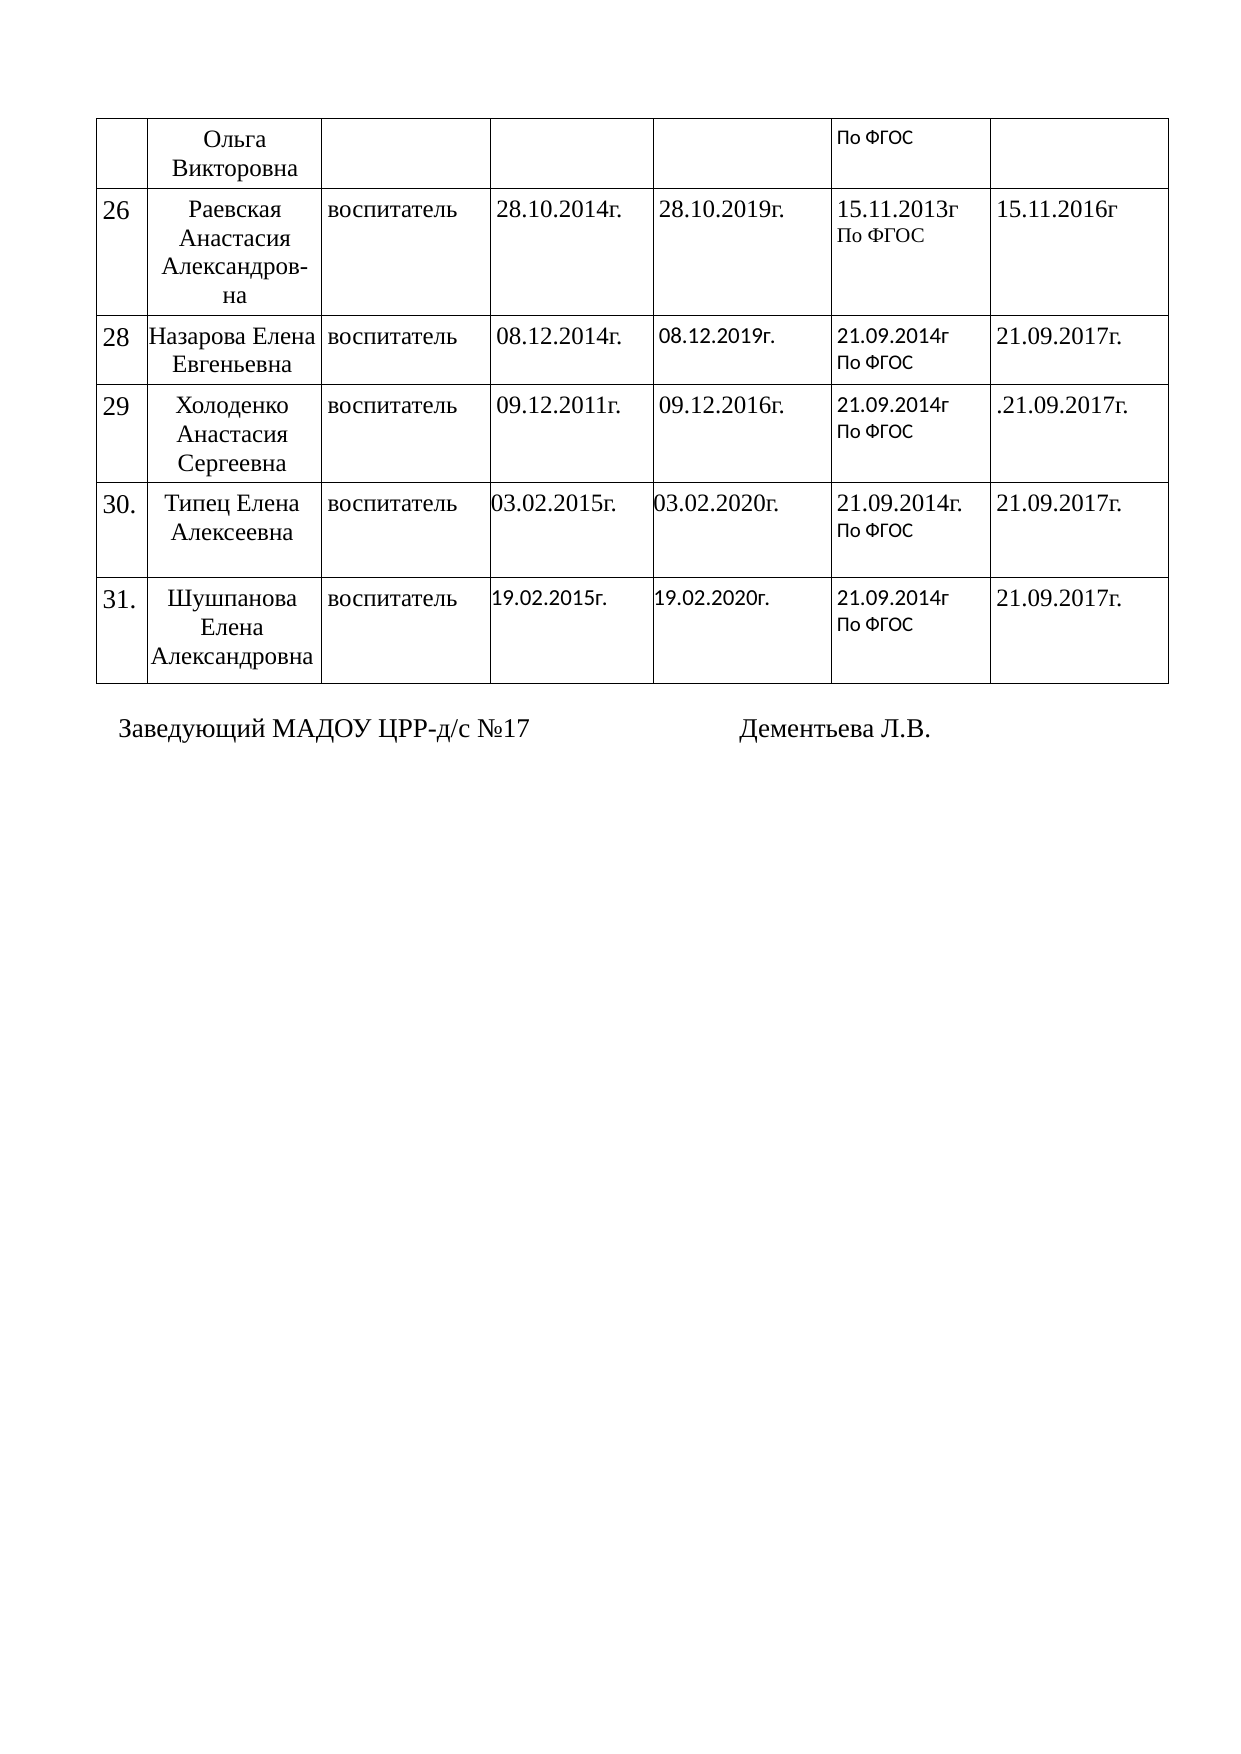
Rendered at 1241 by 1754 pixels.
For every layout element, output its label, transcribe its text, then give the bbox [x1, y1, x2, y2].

table_cell воспитатель [322, 578, 490, 683]
table_cell 21.09.2014г По ФГОС [832, 385, 990, 482]
table_cell воспитатель [322, 385, 490, 482]
table_cell 21.09.2014г. По ФГОС [832, 483, 990, 577]
table_cell 31. [97, 578, 147, 683]
table_cell 21.09.2017г. [991, 316, 1168, 384]
table_cell воспитатель [322, 316, 490, 384]
text Заведующий МАДОУ ЦРР-д/с №17 Дементьева Л.В. [118, 712, 1122, 743]
table_cell Раевская Анастасия Александров-на [148, 189, 321, 314]
table_cell 08.12.2014г. [491, 316, 653, 384]
table_cell 08.12.2019г. [654, 316, 831, 384]
table_cell 09.12.2011г. [491, 385, 653, 482]
table_cell [322, 119, 490, 188]
table_cell По ФГОС [832, 119, 990, 188]
table_cell 28.10.2019г. [654, 189, 831, 314]
table_cell 03.02.2020г. [654, 483, 831, 577]
table_cell 30. [97, 483, 147, 577]
table_cell Назарова Елена Евгеньевна [148, 316, 321, 384]
table_cell Ольга Викторовна [148, 119, 321, 188]
table_cell [991, 119, 1168, 188]
table_cell .21.09.2017г. [991, 385, 1168, 482]
table_cell 21.09.2017г. [991, 483, 1168, 577]
table_cell 28 [97, 316, 147, 384]
table_cell 29 [97, 385, 147, 482]
table_cell 21.09.2014г По ФГОС [832, 578, 990, 683]
table_cell воспитатель [322, 483, 490, 577]
table_cell [491, 119, 653, 188]
table_cell 09.12.2016г. [654, 385, 831, 482]
table_cell 19.02.2020г. [654, 578, 831, 683]
table_cell 21.09.2017г. [991, 578, 1168, 683]
table_cell [654, 119, 831, 188]
table_cell [97, 119, 147, 188]
table_cell Типец Елена Алексеевна [148, 483, 321, 577]
table_cell воспитатель [322, 189, 490, 314]
table_cell Шушпанова Елена Александровна [148, 578, 321, 683]
table_cell 15.11.2013г По ФГОС [832, 189, 990, 314]
table_cell 26 [97, 189, 147, 314]
table_cell 28.10.2014г. [491, 189, 653, 314]
table_cell 15.11.2016г [991, 189, 1168, 314]
table_cell Холоденко Анастасия Сергеевна [148, 385, 321, 482]
table_cell 03.02.2015г. [491, 483, 653, 577]
table_cell 21.09.2014г По ФГОС [832, 316, 990, 384]
table_cell 19.02.2015г. [491, 578, 653, 683]
